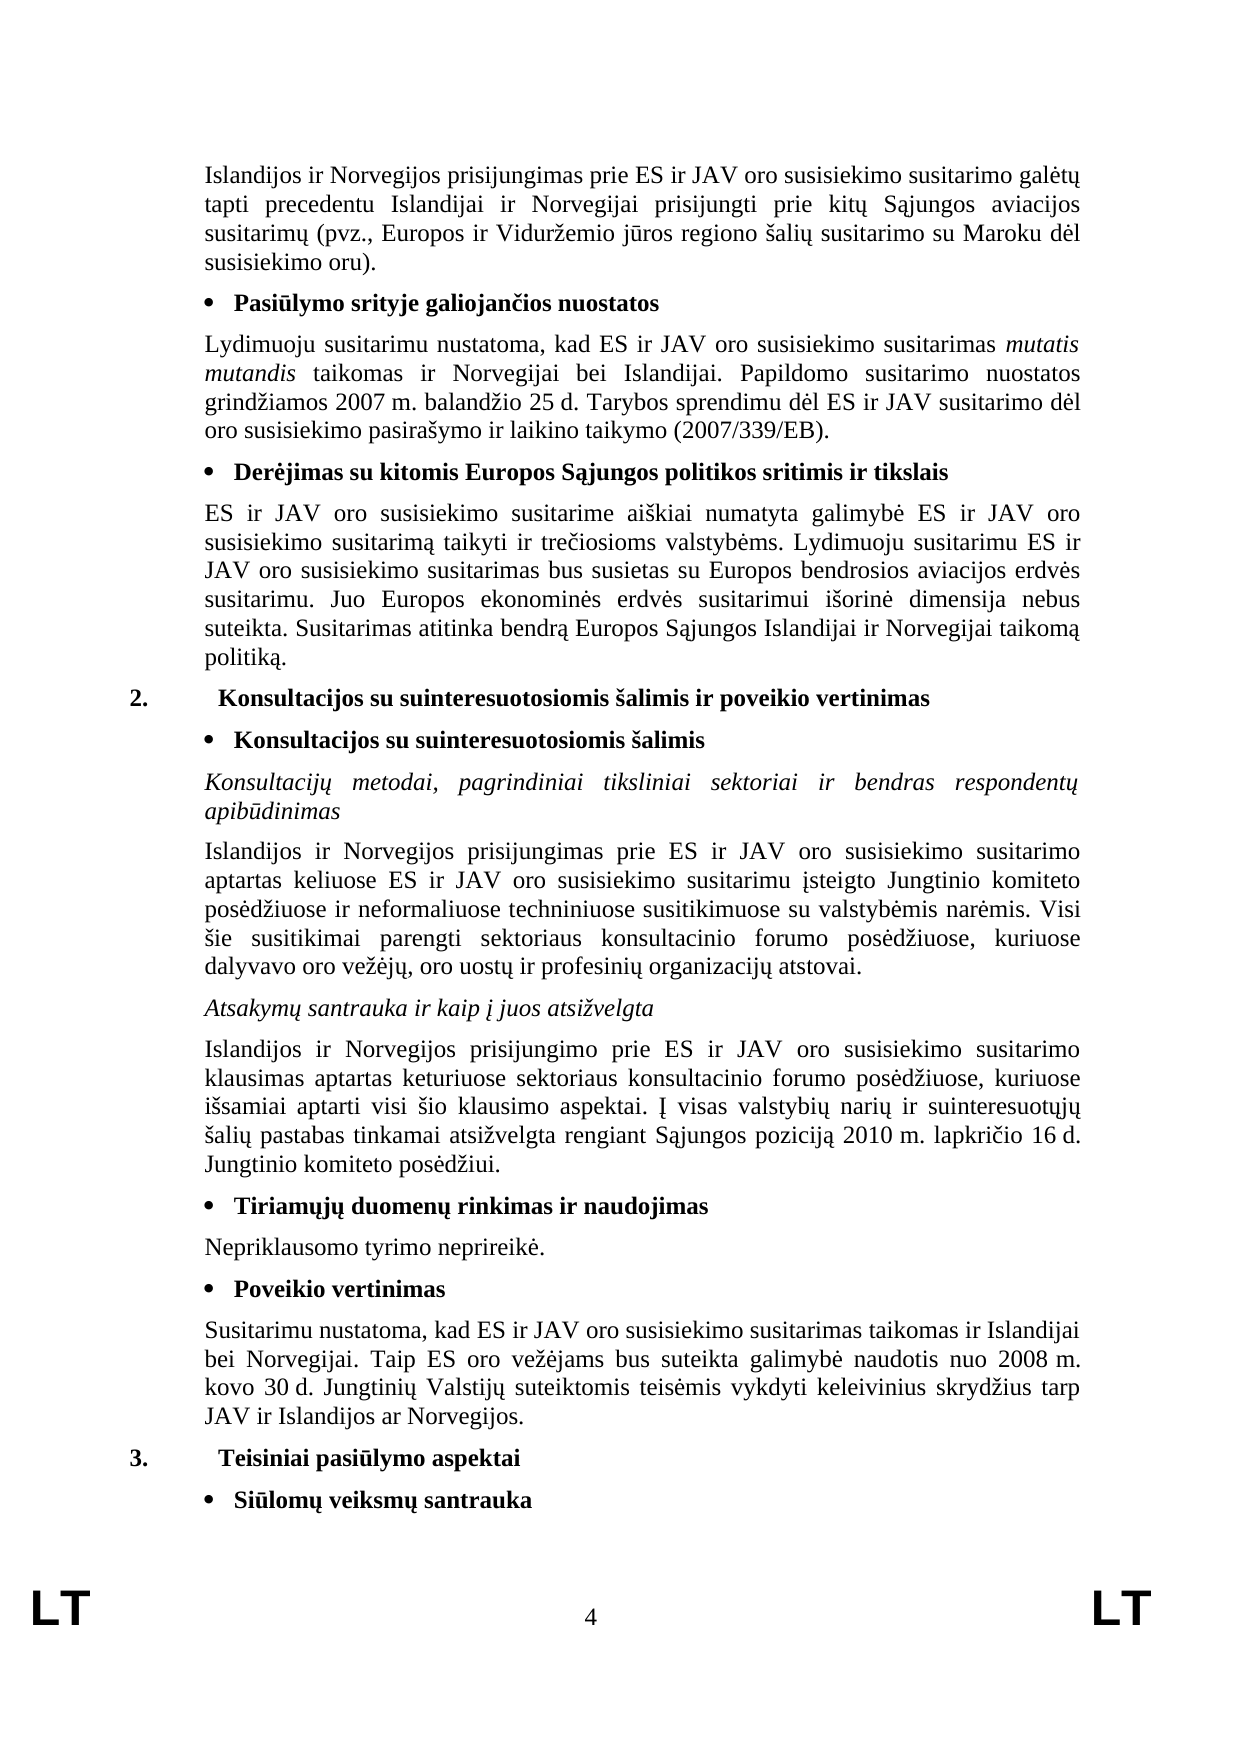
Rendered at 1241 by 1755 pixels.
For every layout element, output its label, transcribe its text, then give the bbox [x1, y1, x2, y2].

table_cell [119, 1473, 193, 1526]
table_cell Nepriklausomo tyrimo neprireikė. [194, 1221, 1092, 1261]
table_cell [119, 276, 193, 444]
table_cell [119, 1262, 193, 1430]
table_cell [119, 755, 193, 980]
table_cell [119, 1179, 193, 1219]
table_cell  Poveikio vertinimas Susitarimu nustatoma, kad ES ir JAV oro susisiekimo susitarimas taikomas ir Islandijai bei Norvegijai. Taip ES oro vežėjams bus suteikta galimybė naudotis nuo 2008 m. kovo 30 d. Jungtinių Valstijų suteiktomis teisėmis vykdyti keleivinius skrydžius tarp JAV ir Islandijos ar Norvegijos. [194, 1262, 1092, 1430]
table_cell [119, 713, 193, 754]
table_cell  Tiriamųjų duomenų rinkimas ir naudojimas [194, 1179, 1092, 1219]
table_cell [119, 445, 193, 670]
table_cell 2. Konsultacijos su suinteresuotosiomis šalimis ir poveikio vertinimas [119, 671, 1092, 712]
table_cell  Pasiūlymo srityje galiojančios nuostatos Lydimuoju susitarimu nustatoma, kad ES ir JAV oro susisiekimo susitarimas mutatis mutandis taikomas ir Norvegijai bei Islandijai. Papildomo susitarimo nuostatos grindžiamos 2007 m. balandžio 25 d. Tarybos sprendimu dėl ES ir JAV susitarimo dėl oro susisiekimo pasirašymo ir laikino taikymo (2007/339/EB). [194, 276, 1092, 444]
table_cell  Siūlomų veiksmų santrauka [194, 1473, 1092, 1526]
table_cell Atsakymų santrauka ir kaip į juos atsižvelgta Islandijos ir Norvegijos prisijungimo prie ES ir JAV oro susisiekimo susitarimo klausimas aptartas keturiuose sektoriaus konsultacinio forumo posėdžiuose, kuriuose išsamiai aptarti visi šio klausimo aspektai. Į visas valstybių narių ir suinteresuotųjų šalių pastabas tinkamai atsižvelgta rengiant Sąjungos poziciją 2010 m. lapkričio 16 d. Jungtinio komiteto posėdžiui. [194, 981, 1092, 1178]
table_cell  Konsultacijos su suinteresuotosiomis šalimis [194, 713, 1092, 754]
table_cell  Derėjimas su kitomis Europos Sąjungos politikos sritimis ir tikslais ES ir JAV oro susisiekimo susitarime aiškiai numatyta galimybė ES ir JAV oro susisiekimo susitarimą taikyti ir trečiosioms valstybėms. Lydimuoju susitarimu ES ir JAV oro susisiekimo susitarimas bus susietas su Europos bendrosios aviacijos erdvės susitarimu. Juo Europos ekonominės erdvės susitarimui išorinė dimensija nebus suteikta. Susitarimas atitinka bendrą Europos Sąjungos Islandijai ir Norvegijai taikomą politiką. [194, 445, 1092, 670]
table_cell [119, 160, 193, 275]
table_cell Islandijos ir Norvegijos prisijungimas prie ES ir JAV oro susisiekimo susitarimo galėtų tapti precedentu Islandijai ir Norvegijai prisijungti prie kitų Sąjungos aviacijos susitarimų (pvz., Europos ir Viduržemio jūros regiono šalių susitarimo su Maroku dėl susisiekimo oru). [194, 160, 1092, 275]
table_cell Konsultacijų metodai, pagrindiniai tiksliniai sektoriai ir bendras respondentų apibūdinimas Islandijos ir Norvegijos prisijungimas prie ES ir JAV oro susisiekimo susitarimo aptartas keliuose ES ir JAV oro susisiekimo susitarimu įsteigto Jungtinio komiteto posėdžiuose ir neformaliuose techniniuose susitikimuose su valstybėmis narėmis. Visi šie susitikimai parengti sektoriaus konsultacinio forumo posėdžiuose, kuriuose dalyvavo oro vežėjų, oro uostų ir profesinių organizacijų atstovai. [194, 755, 1092, 980]
table_cell 3. Teisiniai pasiūlymo aspektai [119, 1431, 1092, 1472]
table_cell [119, 1221, 193, 1261]
table_cell [119, 981, 193, 1178]
